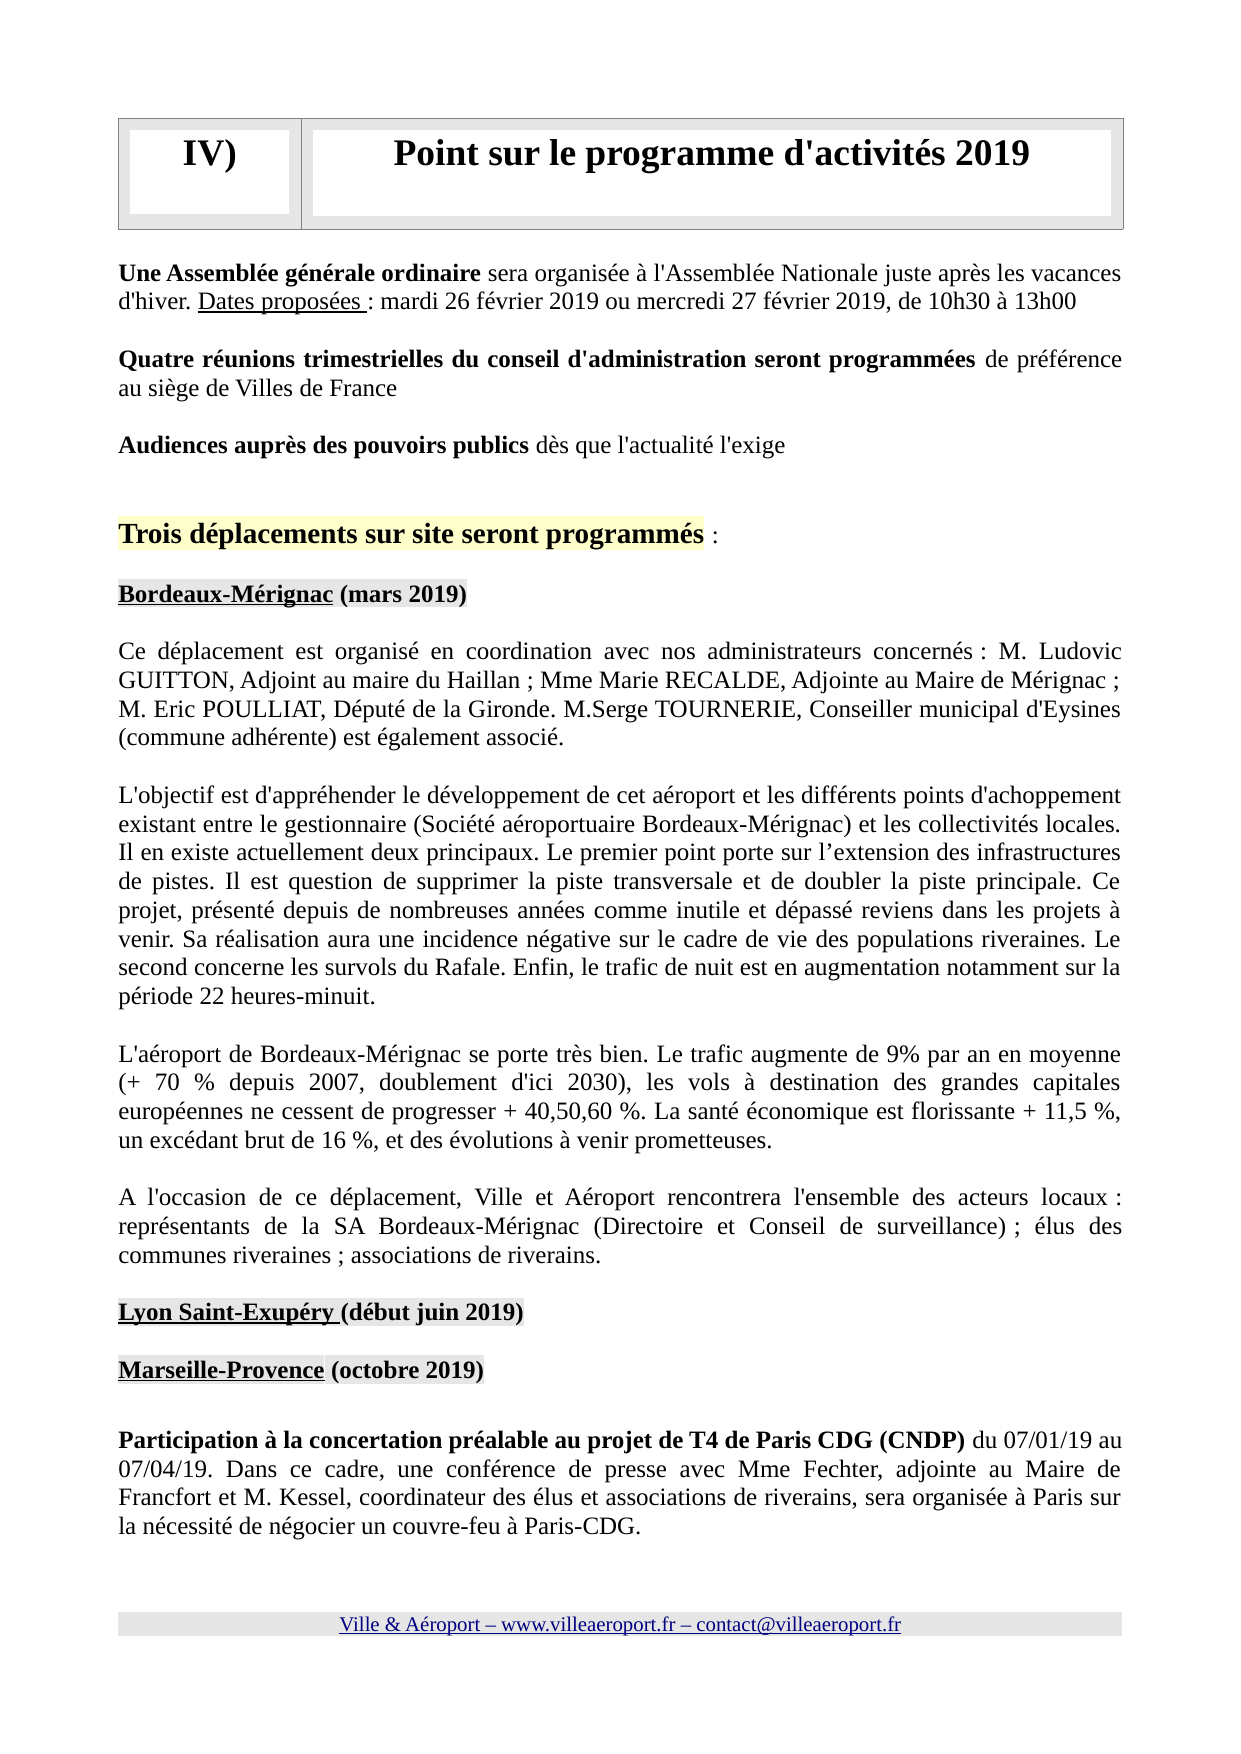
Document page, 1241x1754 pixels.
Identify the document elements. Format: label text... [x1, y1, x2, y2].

table_header Point sur le programme d'activités 2019 [302, 119, 1123, 229]
text M. Eric POULLIAT, Député de la Gironde. M.Serge TOURNERIE, Conseiller municipal d'Eysines (commune adhérente) est également associé. [118, 694, 1122, 751]
text Bordeaux-Mérignac (mars 2019) [118, 579, 1122, 607]
text Trois déplacements sur site seront programmés : [118, 516, 1122, 550]
text Marseille-Provence (octobre 2019) [118, 1355, 1122, 1384]
text L'aéroport de Bordeaux-Mérignac se porte très bien. Le trafic augmente de 9% par an en moyenne (+ 70 % depuis 2007, doublement d'ici 2030), les vols à destination des grandes capitales européennes ne cessent de progresser + 40,50,60 %. La santé économique est florissante + 11,5 %, un excédant brut de 16 %, et des évolutions à venir prometteuses. [118, 1039, 1122, 1154]
text Quatre réunions trimestrielles du conseil d'administration seront programmées de préférence au siège de Villes de France [118, 344, 1122, 401]
text L'objectif est d'appréhender le développement de cet aéroport et les différents points d'achoppement existant entre le gestionnaire (Société aéroportuaire Bordeaux-Mérignac) et les collectivités locales. Il en existe actuellement deux principaux. Le premier point porte sur l’extension des infrastructures de pistes. Il est question de supprimer la piste transversale et de doubler la piste principale. Ce projet, présenté depuis de nombreuses années comme inutile et dépassé reviens dans les projets à venir. Sa réalisation aura une incidence négative sur le cadre de vie des populations riveraines. Le second concerne les survols du Rafale. Enfin, le trafic de nuit est en augmentation notamment sur la période 22 heures-minuit. [118, 780, 1122, 1010]
text Ce déplacement est organisé en coordination avec nos administrateurs concernés : M. Ludovic GUITTON, Adjoint au maire du Haillan ; Mme Marie RECALDE, Adjointe au Maire de Mérignac ; [118, 636, 1122, 694]
text Lyon Saint-Exupéry (début juin 2019) [118, 1297, 1122, 1326]
text Une Assemblée générale ordinaire sera organisée à l'Assemblée Nationale juste après les vacances d'hiver. Dates proposées : mardi 26 février 2019 ou mercredi 27 février 2019, de 10h30 à 13h00 [118, 258, 1122, 315]
table_header IV) [119, 119, 301, 229]
text Audiences auprès des pouvoirs publics dès que l'actualité l'exige [118, 430, 1122, 459]
text Participation à la concertation préalable au projet de T4 de Paris CDG (CNDP) du 07/01/19 au 07/04/19. Dans ce cadre, une conférence de presse avec Mme Fechter, adjointe au Maire de Francfort et M. Kessel, coordinateur des élus et associations de riverains, sera organisée à Paris sur la nécessité de négocier un couvre-feu à Paris-CDG. [118, 1425, 1122, 1540]
text A l'occasion de ce déplacement, Ville et Aéroport rencontrera l'ensemble des acteurs locaux : représentants de la SA Bordeaux-Mérignac (Directoire et Conseil de surveillance) ; élus des communes riveraines ; associations de riverains. [118, 1182, 1122, 1269]
